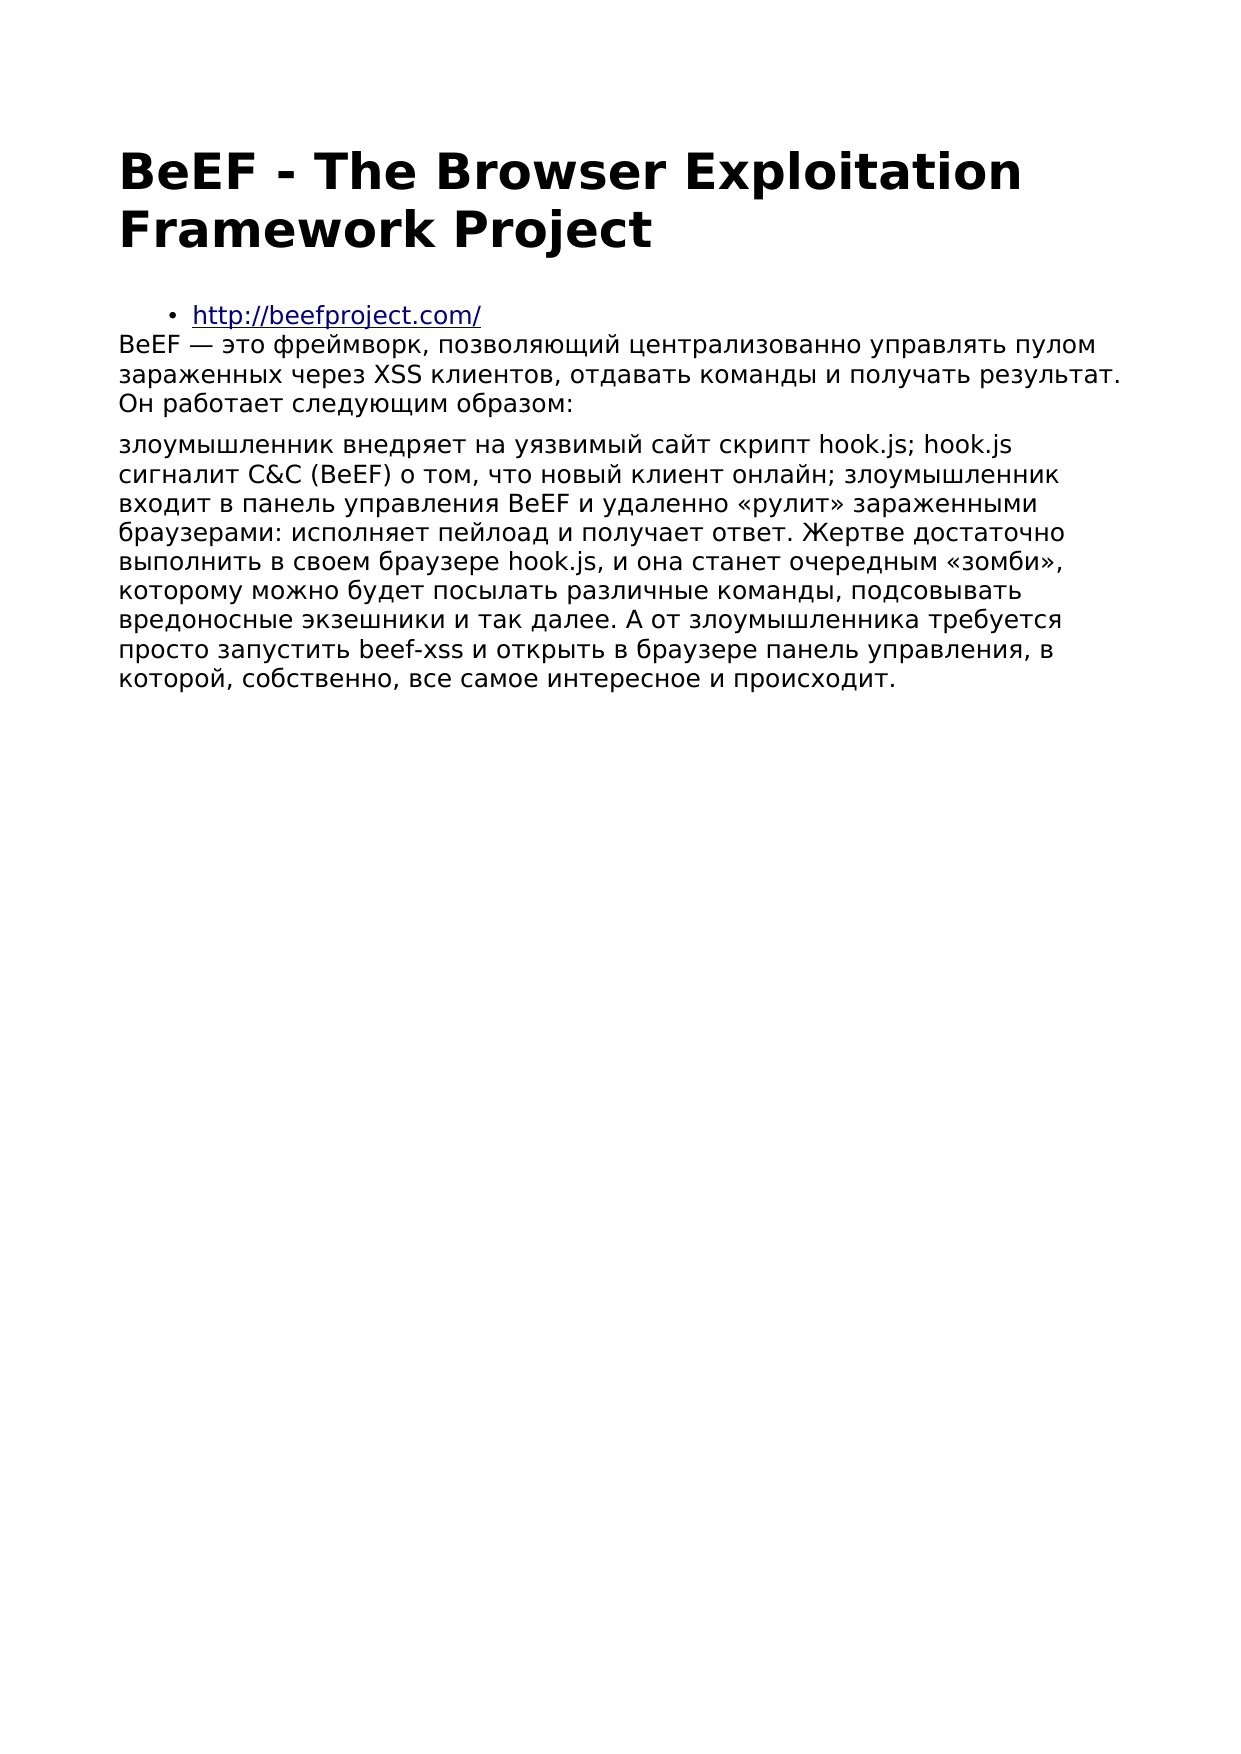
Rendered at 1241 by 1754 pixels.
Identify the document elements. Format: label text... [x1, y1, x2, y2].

subtitle BeEF - The Browser Exploitation Framework Project [118, 143, 1122, 259]
text BeEF — это фреймворк, позволяющий централизованно управлять пулом зараженных через XSS клиентов, отдавать команды и получать результат. Он работает следующим образом: [118, 331, 1122, 418]
text злоумышленник внедряет на уязвимый сайт скрипт hook.js; hook.js сигналит C&C (BeEF) о том, что новый клиент онлайн; злоумышленник входит в панель управления BeEF и удаленно «рулит» зараженными брaузерами: исполняет пейлоад и получает ответ. Жертве достаточно выполнить в своем браузере hook.js, и она станет очередным «зомби», которому можно будет посылать различные команды, подсовывать вредоносные экзешники и так далее. А от злоумышленника требуется просто запустить beef-xss и открыть в браузере панель управления, в которой, собственно, все самое интересное и происходит. [118, 431, 1122, 693]
list http://beefproject.com/ [177, 302, 1122, 331]
